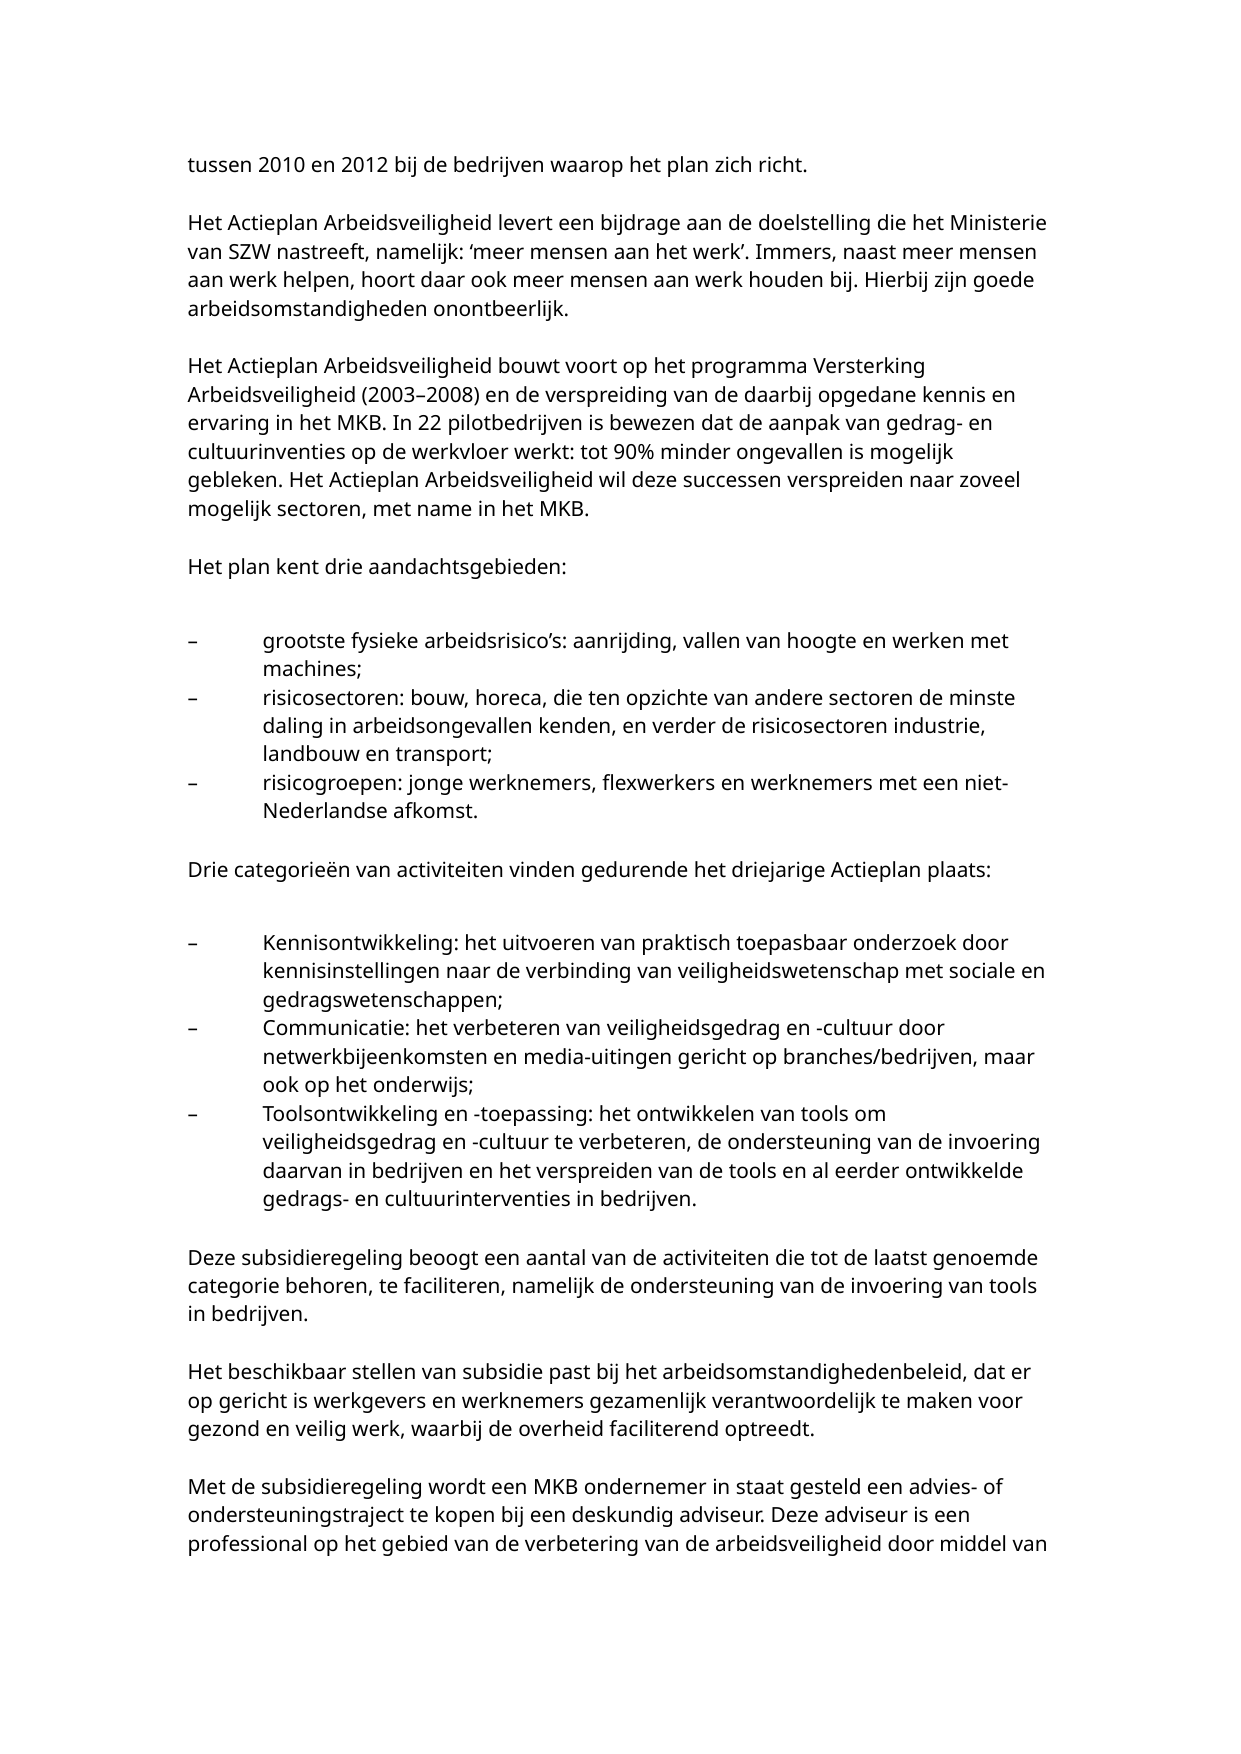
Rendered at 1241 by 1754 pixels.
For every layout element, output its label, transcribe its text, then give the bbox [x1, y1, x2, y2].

text Het plan kent drie aandachtsgebieden: [187, 552, 1053, 581]
text Het Actieplan Arbeidsveiligheid bouwt voort op het programma Versterking Arbeidsveiligheid (2003–2008) en de verspreiding van de daarbij opgedane kennis en ervaring in het MKB. In 22 pilotbedrijven is bewezen dat de aanpak van gedrag- en cultuurinventies op de werkvloer werkt: tot 90% minder ongevallen is mogelijk gebleken. Het Actieplan Arbeidsveiligheid wil deze successen verspreiden naar zoveel mogelijk sectoren, met name in het MKB. [187, 352, 1053, 522]
list Communicatie: het verbeteren van veiligheidsgedrag en -cultuur door netwerkbijeenkomsten en media-uitingen gericht op branches/bedrijven, maar ook op het onderwijs; [187, 1013, 1053, 1099]
list risicosectoren: bouw, horeca, die ten opzichte van andere sectoren de minste daling in arbeidsongevallen kenden, en verder de risicosectoren industrie, landbouw en transport; [187, 683, 1053, 768]
text Het Actieplan Arbeidsveiligheid levert een bijdrage aan de doelstelling die het Ministerie van SZW nastreeft, namelijk: ‘meer mensen aan het werk’. Immers, naast meer mensen aan werk helpen, hoort daar ook meer mensen aan werk houden bij. Hierbij zijn goede arbeidsomstandigheden onontbeerlijk. [187, 208, 1053, 322]
text Het beschikbaar stellen van subsidie past bij het arbeidsomstandighedenbeleid, dat er op gericht is werkgevers en werknemers gezamenlijk verantwoordelijk te maken voor gezond en veilig werk, waarbij de overheid faciliterend optreedt. [187, 1357, 1053, 1443]
list Kennisontwikkeling: het uitvoeren van praktisch toepasbaar onderzoek door kennisinstellingen naar de verbinding van veiligheidswetenschap met sociale en gedragswetenschappen; [187, 928, 1053, 1013]
list Toolsontwikkeling en -toepassing: het ontwikkelen van tools om veiligheidsgedrag en -cultuur te verbeteren, de ondersteuning van de invoering daarvan in bedrijven en het verspreiden van de tools en al eerder ontwikkelde gedrags- en cultuurinterventies in bedrijven. [187, 1099, 1053, 1213]
text Drie categorieën van activiteiten vinden gedurende het driejarige Actieplan plaats: [187, 855, 1053, 883]
text Deze subsidieregeling beoogt een aantal van de activiteiten die tot de laatst genoemde categorie behoren, te faciliteren, namelijk de ondersteuning van de invoering van tools in bedrijven. [187, 1243, 1053, 1328]
text tussen 2010 en 2012 bij de bedrijven waarop het plan zich richt. [187, 150, 1053, 178]
list risicogroepen: jonge werknemers, flexwerkers en werknemers met een niet-Nederlandse afkomst. [187, 768, 1053, 825]
list grootste fysieke arbeidsrisico’s: aanrijding, vallen van hoogte en werken met machines; [187, 626, 1053, 683]
text Met de subsidieregeling wordt een MKB ondernemer in staat gesteld een advies- of ondersteuningstraject te kopen bij een deskundig adviseur. Deze adviseur is een professional op het gebied van de verbetering van de arbeidsveiligheid door middel van [187, 1472, 1053, 1557]
